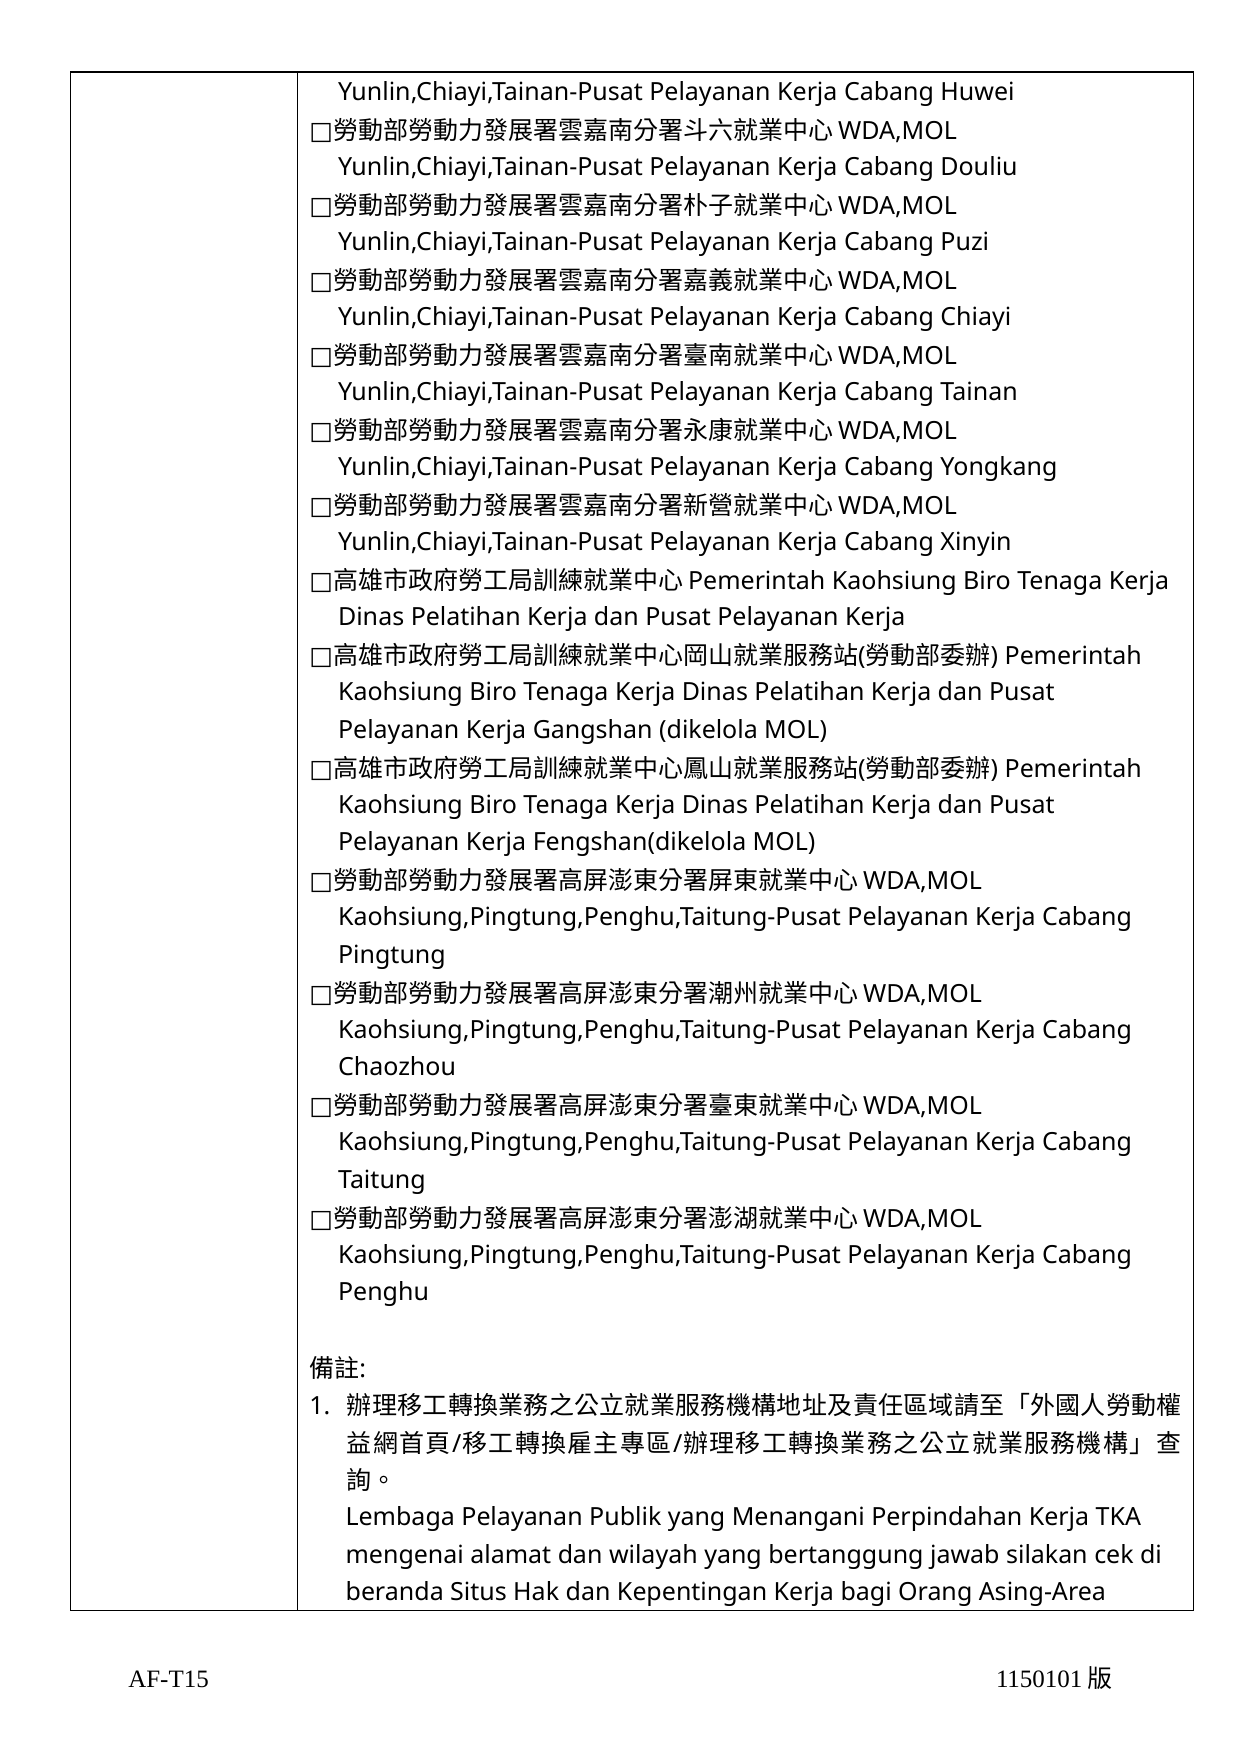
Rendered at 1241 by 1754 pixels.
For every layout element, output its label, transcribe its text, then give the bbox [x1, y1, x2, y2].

table_cell [71, 73, 297, 1610]
table_cell Yunlin,Chiayi,Tainan-Pusat Pelayanan Kerja Cabang Huwei □勞動部勞動力發展署雲嘉南分署斗六就業中心WDA,MOL Yunlin,Chiayi,Tainan-Pusat Pelayanan Kerja Cabang Douliu □勞動部勞動力發展署雲嘉南分署朴子就業中心WDA,MOL Yunlin,Chiayi,Tainan-Pusat Pelayanan Kerja Cabang Puzi □勞動部勞動力發展署雲嘉南分署嘉義就業中心WDA,MOL Yunlin,Chiayi,Tainan-Pusat Pelayanan Kerja Cabang Chiayi □勞動部勞動力發展署雲嘉南分署臺南就業中心WDA,MOL Yunlin,Chiayi,Tainan-Pusat Pelayanan Kerja Cabang Tainan □勞動部勞動力發展署雲嘉南分署永康就業中心WDA,MOL Yunlin,Chiayi,Tainan-Pusat Pelayanan Kerja Cabang Yongkang □勞動部勞動力發展署雲嘉南分署新營就業中心WDA,MOL Yunlin,Chiayi,Tainan-Pusat Pelayanan Kerja Cabang Xinyin □高雄市政府勞工局訓練就業中心Pemerintah Kaohsiung Biro Tenaga Kerja Dinas Pelatihan Kerja dan Pusat Pelayanan Kerja □高雄市政府勞工局訓練就業中心岡山就業服務站(勞動部委辦) Pemerintah Kaohsiung Biro Tenaga Kerja Dinas Pelatihan Kerja dan Pusat Pelayanan Kerja Gangshan (dikelola MOL) □高雄市政府勞工局訓練就業中心鳳山就業服務站(勞動部委辦) Pemerintah Kaohsiung Biro Tenaga Kerja Dinas Pelatihan Kerja dan Pusat Pelayanan Kerja Fengshan(dikelola MOL) □勞動部勞動力發展署高屏澎東分署屏東就業中心WDA,MOL Kaohsiung,Pingtung,Penghu,Taitung-Pusat Pelayanan Kerja Cabang Pingtung □勞動部勞動力發展署高屏澎東分署潮州就業中心WDA,MOL Kaohsiung,Pingtung,Penghu,Taitung-Pusat Pelayanan Kerja Cabang Chaozhou □勞動部勞動力發展署高屏澎東分署臺東就業中心WDA,MOL Kaohsiung,Pingtung,Penghu,Taitung-Pusat Pelayanan Kerja Cabang Taitung □勞動部勞動力發展署高屏澎東分署澎湖就業中心WDA,MOL Kaohsiung,Pingtung,Penghu,Taitung-Pusat Pelayanan Kerja Cabang Penghu 備註: 辦理移工轉換業務之公立就業服務機構地址及責任區域請至「外國人勞動權益網首頁/移工轉換雇主專區/辦理移工轉換業務之公立就業服務機構」查詢。 Lembaga Pelayanan Publik yang Menangani Perpindahan Kerja TKA mengenai alamat dan wilayah yang bertanggung jawab silakan cek di beranda Situs Hak dan Kepentingan Kerja bagi Orang Asing-Area [298, 73, 1193, 1610]
